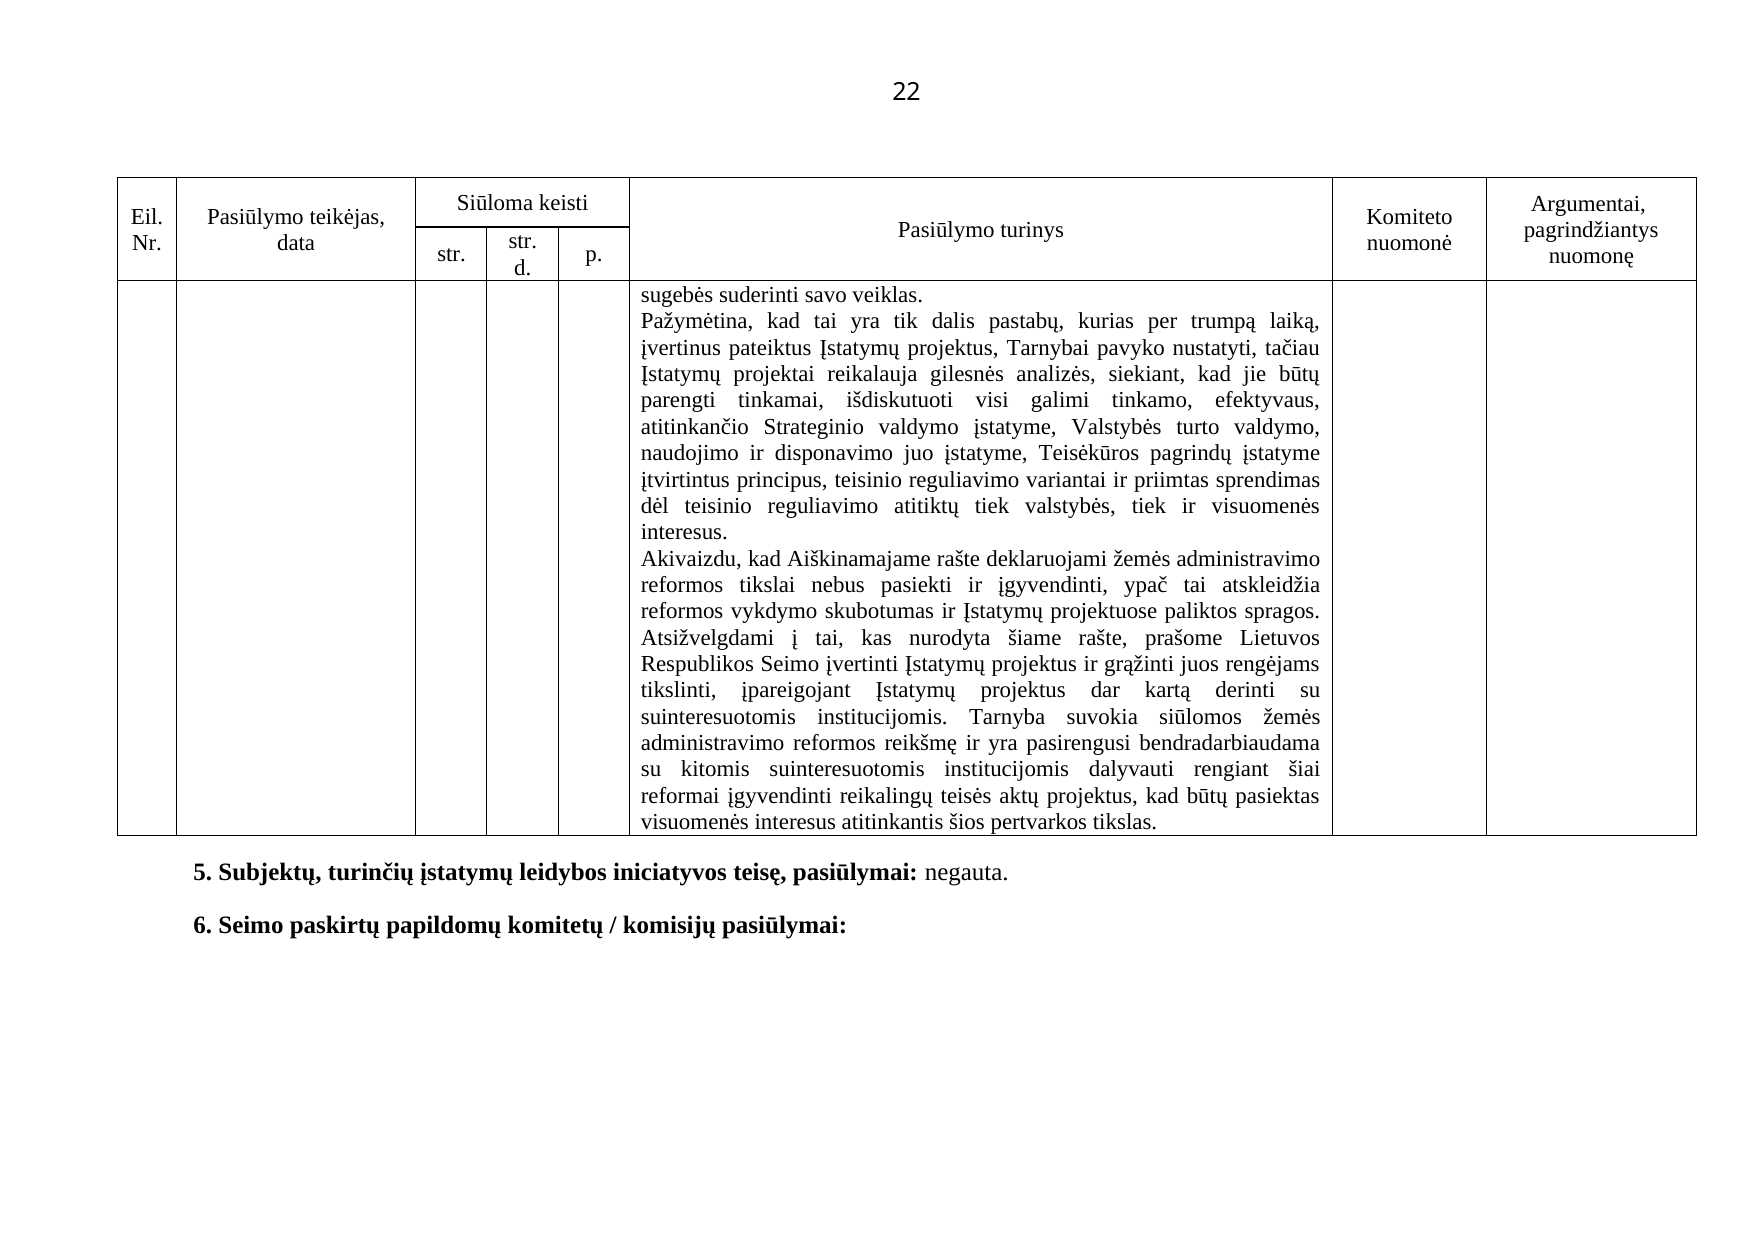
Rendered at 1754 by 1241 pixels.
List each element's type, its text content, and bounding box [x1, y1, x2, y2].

table_header Komiteto nuomonė [1333, 178, 1486, 280]
text 6. Seimo paskirtų papildomų komitetų / komisijų pasiūlymai: [193, 910, 1695, 939]
table_header Argumentai, pagrindžiantys nuomonę [1487, 178, 1696, 280]
table_cell [559, 281, 629, 834]
table_cell str. [416, 228, 486, 280]
table_cell [177, 281, 415, 834]
table_header Pasiūlymo turinys [630, 178, 1332, 280]
table_cell [1487, 281, 1696, 834]
table_cell p. [559, 228, 629, 280]
table_cell [487, 281, 558, 834]
table_cell [1333, 281, 1486, 834]
table_header Siūloma keisti [416, 178, 629, 226]
subtitle 5. Subjektų, turinčių įstatymų leidybos iniciatyvos teisę, pasiūlymai: negauta. [118, 857, 1695, 886]
table_cell [118, 281, 176, 834]
table_cell [416, 281, 486, 834]
table_header Eil. Nr. [118, 178, 176, 280]
table_header Pasiūlymo teikėjas, data [177, 178, 415, 280]
table_cell str. d. [487, 228, 558, 280]
